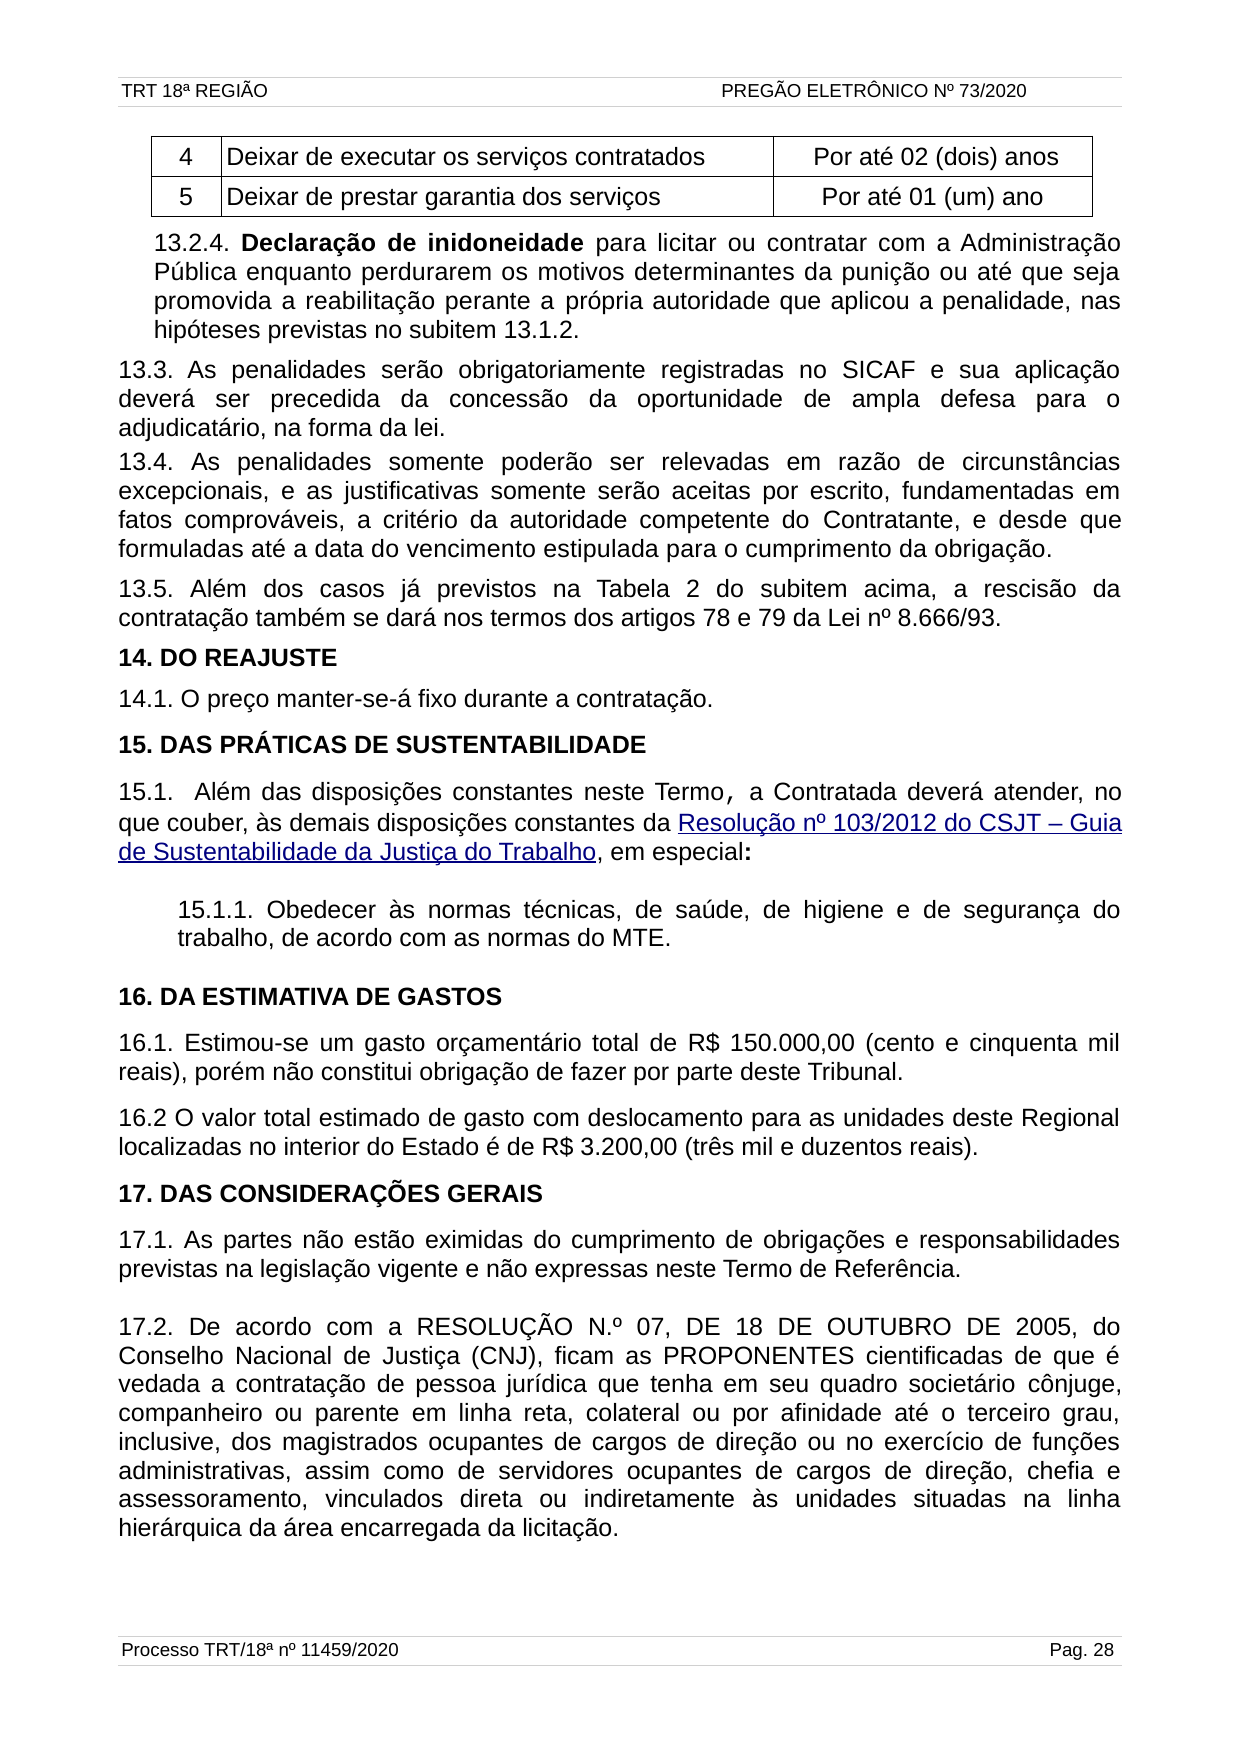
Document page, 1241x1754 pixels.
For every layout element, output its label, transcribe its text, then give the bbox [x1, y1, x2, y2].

text 14.1. O preço manter-se-á fixo durante a contratação. [118, 684, 1122, 713]
table_cell Deixar de executar os serviços contratados [222, 137, 773, 176]
text 17.2. De acordo com a RESOLUÇÃO N.º 07, DE 18 DE OUTUBRO DE 2005, do Conselho Nacional de Justiça (CNJ), ficam as PROPONENTES cientificadas de que é vedada a contratação de pessoa jurídica que tenha em seu quadro societário cônjuge, companheiro ou parente em linha reta, colateral ou por afinidade até o terceiro grau, inclusive, dos magistrados ocupantes de cargos de direção ou no exercício de funções administrativas, assim como de servidores ocupantes de cargos de direção, chefia e assessoramento, vinculados direta ou indiretamente às unidades situadas na linha hierárquica da área encarregada da licitação. [118, 1312, 1122, 1542]
text 14. DO REAJUSTE [118, 643, 1122, 672]
text 17.1. As partes não estão eximidas do cumprimento de obrigações e responsabilidades previstas na legislação vigente e não expressas neste Termo de Referência. [118, 1225, 1122, 1282]
table_cell Por até 02 (dois) anos [774, 137, 1092, 176]
text 13.4. As penalidades somente poderão ser relevadas em razão de circunstâncias excepcionais, e as justificativas somente serão aceitas por escrito, fundamentadas em fatos comprováveis, a critério da autoridade competente do Contratante, e desde que formuladas até a data do vencimento estipulada para o cumprimento da obrigação. [118, 447, 1122, 562]
text 16.1. Estimou-se um gasto orçamentário total de R$ 150.000,00 (cento e cinquenta mil reais), porém não constitui obrigação de fazer por parte deste Tribunal. [118, 1028, 1122, 1086]
text 15.1. Além das disposições constantes neste Termo, a Contratada deverá atender, no que couber, às demais disposições constantes da Resolução nº 103/2012 do CSJT – Guia de Sustentabilidade da Justiça do Trabalho, em especial: [118, 777, 1122, 865]
text 13.2.4. Declaração de inidoneidade para licitar ou contratar com a Administração Pública enquanto perdurarem os motivos determinantes da punição ou até que seja promovida a reabilitação perante a própria autoridade que aplicou a penalidade, nas hipóteses previstas no subitem 13.1.2. [153, 228, 1122, 343]
text 16.2 O valor total estimado de gasto com deslocamento para as unidades deste Regional localizadas no interior do Estado é de R$ 3.200,00 (três mil e duzentos reais). [118, 1103, 1122, 1161]
table_cell 4 [152, 137, 221, 176]
text 13.5. Além dos casos já previstos na Tabela 2 do subitem acima, a rescisão da contratação também se dará nos termos dos artigos 78 e 79 da Lei nº 8.666/93. [118, 574, 1122, 632]
text 16. DA ESTIMATIVA DE GASTOS [118, 982, 1122, 1010]
text 15.1.1. Obedecer às normas técnicas, de saúde, de higiene e de segurança do trabalho, de acordo com as normas do MTE. [177, 895, 1122, 952]
table_cell 5 [152, 177, 221, 216]
text 15. DAS PRÁTICAS DE SUSTENTABILIDADE [118, 730, 1122, 759]
text 17. DAS CONSIDERAÇÕES GERAIS [118, 1178, 1122, 1207]
text 13.3. As penalidades serão obrigatoriamente registradas no SICAF e sua aplicação deverá ser precedida da concessão da oportunidade de ampla defesa para o adjudicatário, na forma da lei. [118, 355, 1122, 441]
table_cell Deixar de prestar garantia dos serviços [222, 177, 773, 216]
table_cell Por até 01 (um) ano [774, 177, 1092, 216]
